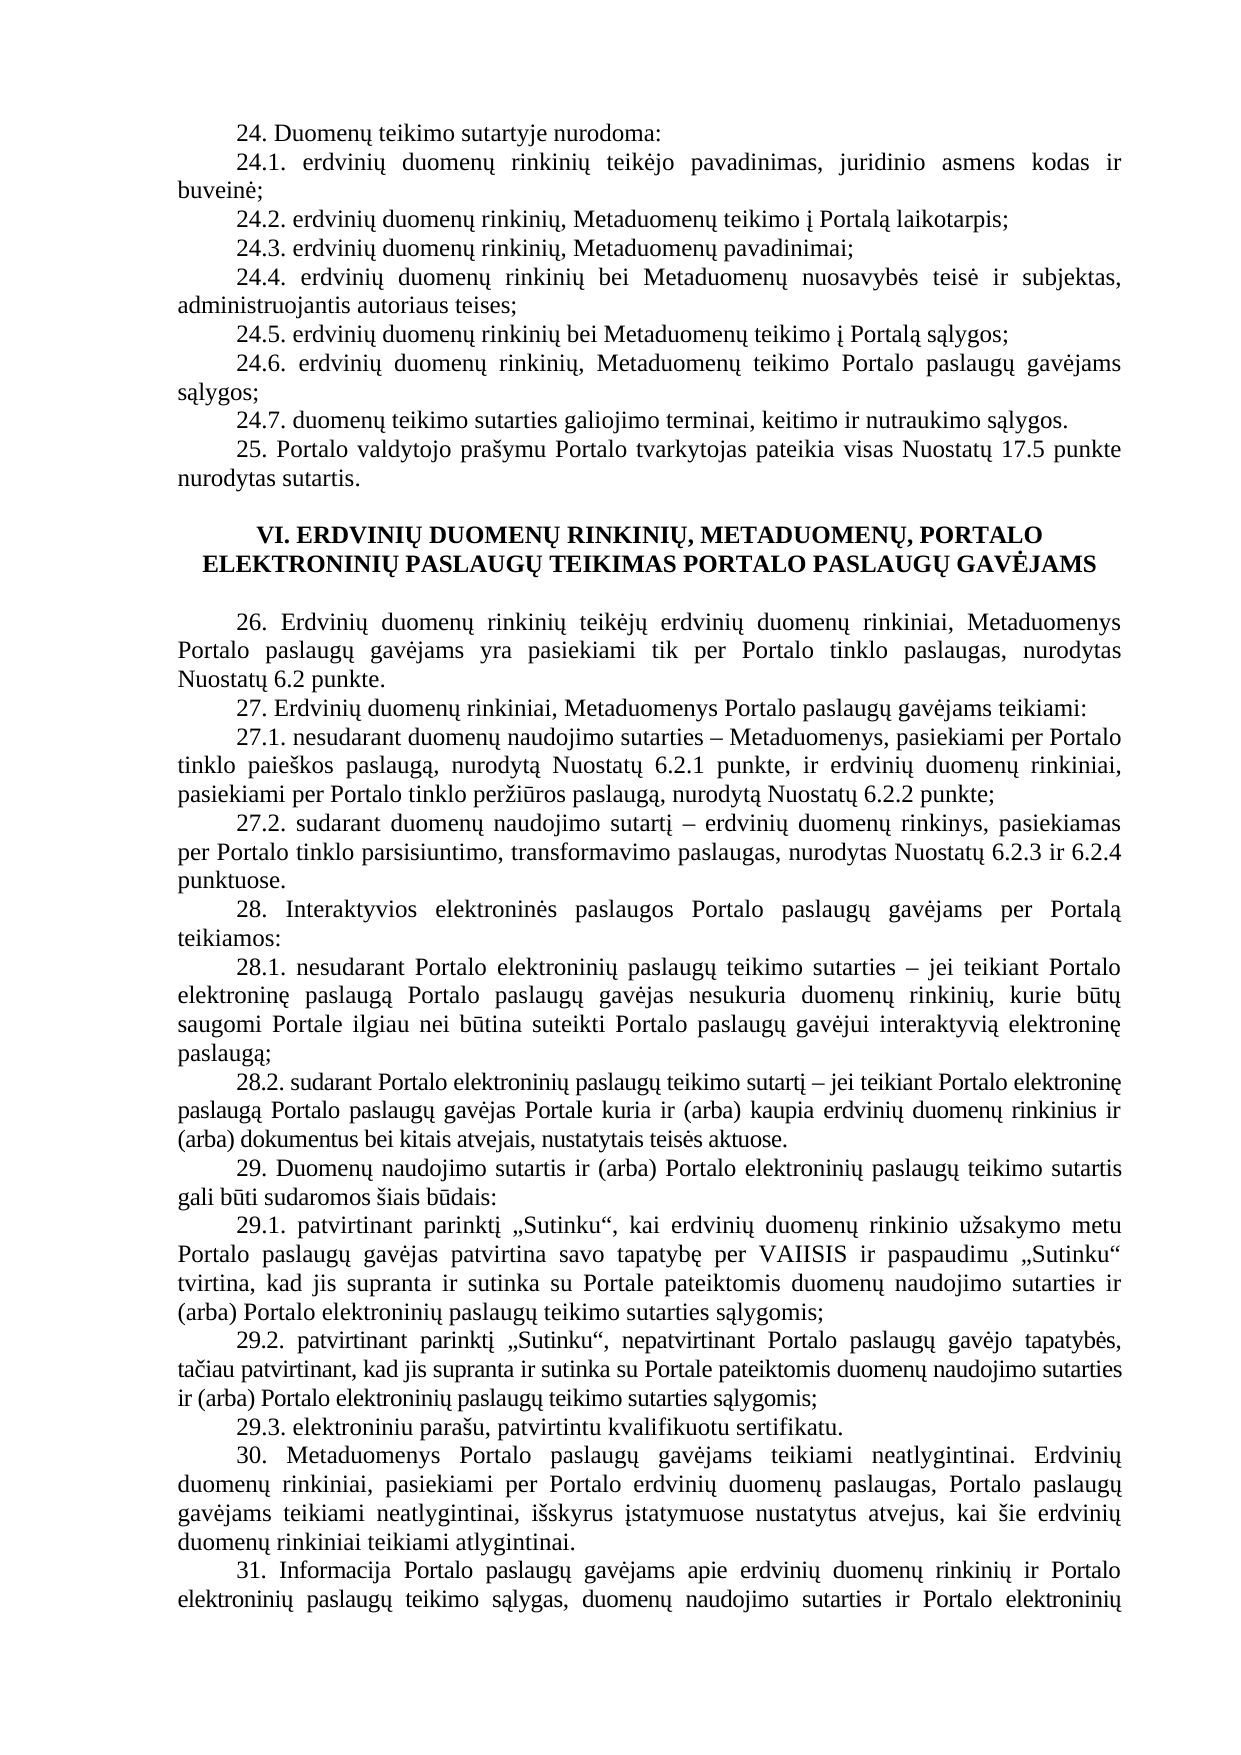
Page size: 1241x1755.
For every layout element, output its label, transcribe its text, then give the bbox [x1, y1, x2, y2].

text 24.7. duomenų teikimo sutarties galiojimo terminai, keitimo ir nutraukimo sąlygos. [177, 406, 1122, 434]
text 29.3. elektroniniu parašu, patvirtintu kvalifikuotu sertifikatu. [177, 1412, 1122, 1441]
text 28.2. sudarant Portalo elektroninių paslaugų teikimo sutartį – jei teikiant Portalo elektroninę paslaugą Portalo paslaugų gavėjas Portale kuria ir (arba) kaupia erdvinių duomenų rinkinius ir (arba) dokumentus bei kitais atvejais, nustatytais teisės aktuose. [177, 1067, 1122, 1153]
text 29.2. patvirtinant parinktį „Sutinku“, nepatvirtinant Portalo paslaugų gavėjo tapatybės, tačiau patvirtinant, kad jis supranta ir sutinka su Portale pateiktomis duomenų naudojimo sutarties ir (arba) Portalo elektroninių paslaugų teikimo sutarties sąlygomis; [177, 1326, 1122, 1412]
text 31. Informacija Portalo paslaugų gavėjams apie erdvinių duomenų rinkinių ir Portalo elektroninių paslaugų teikimo sąlygas, duomenų naudojimo sutarties ir Portalo elektroninių [177, 1556, 1122, 1613]
text 28. Interaktyvios elektroninės paslaugos Portalo paslaugų gavėjams per Portalą teikiamos: [177, 894, 1122, 952]
text 24.6. erdvinių duomenų rinkinių, Metaduomenų teikimo Portalo paslaugų gavėjams sąlygos; [177, 348, 1122, 406]
text 28.1. nesudarant Portalo elektroninių paslaugų teikimo sutarties – jei teikiant Portalo elektroninę paslaugą Portalo paslaugų gavėjas nesukuria duomenų rinkinių, kurie būtų saugomi Portale ilgiau nei būtina suteikti Portalo paslaugų gavėjui interaktyvią elektroninę paslaugą; [177, 952, 1122, 1067]
text VI. ERDVINIŲ duomenų RINKINIŲ, METADUOMENŲ, PORTALO ELEKTRONINIŲ PASLAUGŲ teikimAS Portalo paslaugų gavėjams [177, 521, 1122, 578]
text 24.4. erdvinių duomenų rinkinių bei Metaduomenų nuosavybės teisė ir subjektas, administruojantis autoriaus teises; [177, 262, 1122, 319]
text 25. Portalo valdytojo prašymu Portalo tvarkytojas pateikia visas Nuostatų 17.5 punkte nurodytas sutartis. [177, 434, 1122, 492]
text 29.1. patvirtinant parinktį „Sutinku“, kai erdvinių duomenų rinkinio užsakymo metu Portalo paslaugų gavėjas patvirtina savo tapatybę per VAIISIS ir paspaudimu „Sutinku“ tvirtina, kad jis supranta ir sutinka su Portale pateiktomis duomenų naudojimo sutarties ir (arba) Portalo elektroninių paslaugų teikimo sutarties sąlygomis; [177, 1211, 1122, 1326]
text 26. Erdvinių duomenų rinkinių teikėjų erdvinių duomenų rinkiniai, Metaduomenys Portalo paslaugų gavėjams yra pasiekiami tik per Portalo tinklo paslaugas, nurodytas Nuostatų 6.2 punkte. [177, 607, 1122, 693]
text 24.2. erdvinių duomenų rinkinių, Metaduomenų teikimo į Portalą laikotarpis; [177, 204, 1122, 233]
text 24.1. erdvinių duomenų rinkinių teikėjo pavadinimas, juridinio asmens kodas ir buveinė; [177, 147, 1122, 204]
text 27.2. sudarant duomenų naudojimo sutartį – erdvinių duomenų rinkinys, pasiekiamas per Portalo tinklo parsisiuntimo, transformavimo paslaugas, nurodytas Nuostatų 6.2.3 ir 6.2.4 punktuose. [177, 808, 1122, 894]
text 29. Duomenų naudojimo sutartis ir (arba) Portalo elektroninių paslaugų teikimo sutartis gali būti sudaromos šiais būdais: [177, 1153, 1122, 1211]
text 24. Duomenų teikimo sutartyje nurodoma: [177, 118, 1122, 147]
text 27.1. nesudarant duomenų naudojimo sutarties – Metaduomenys, pasiekiami per Portalo tinklo paieškos paslaugą, nurodytą Nuostatų 6.2.1 punkte, ir erdvinių duomenų rinkiniai, pasiekiami per Portalo tinklo peržiūros paslaugą, nurodytą Nuostatų 6.2.2 punkte; [177, 722, 1122, 808]
text 24.5. erdvinių duomenų rinkinių bei Metaduomenų teikimo į Portalą sąlygos; [177, 319, 1122, 348]
text 24.3. erdvinių duomenų rinkinių, Metaduomenų pavadinimai; [177, 233, 1122, 262]
text 27. Erdvinių duomenų rinkiniai, Metaduomenys Portalo paslaugų gavėjams teikiami: [177, 693, 1122, 722]
text 30. Metaduomenys Portalo paslaugų gavėjams teikiami neatlygintinai. Erdvinių duomenų rinkiniai, pasiekiami per Portalo erdvinių duomenų paslaugas, Portalo paslaugų gavėjams teikiami neatlygintinai, išskyrus įstatymuose nustatytus atvejus, kai šie erdvinių duomenų rinkiniai teikiami atlygintinai. [177, 1441, 1122, 1556]
